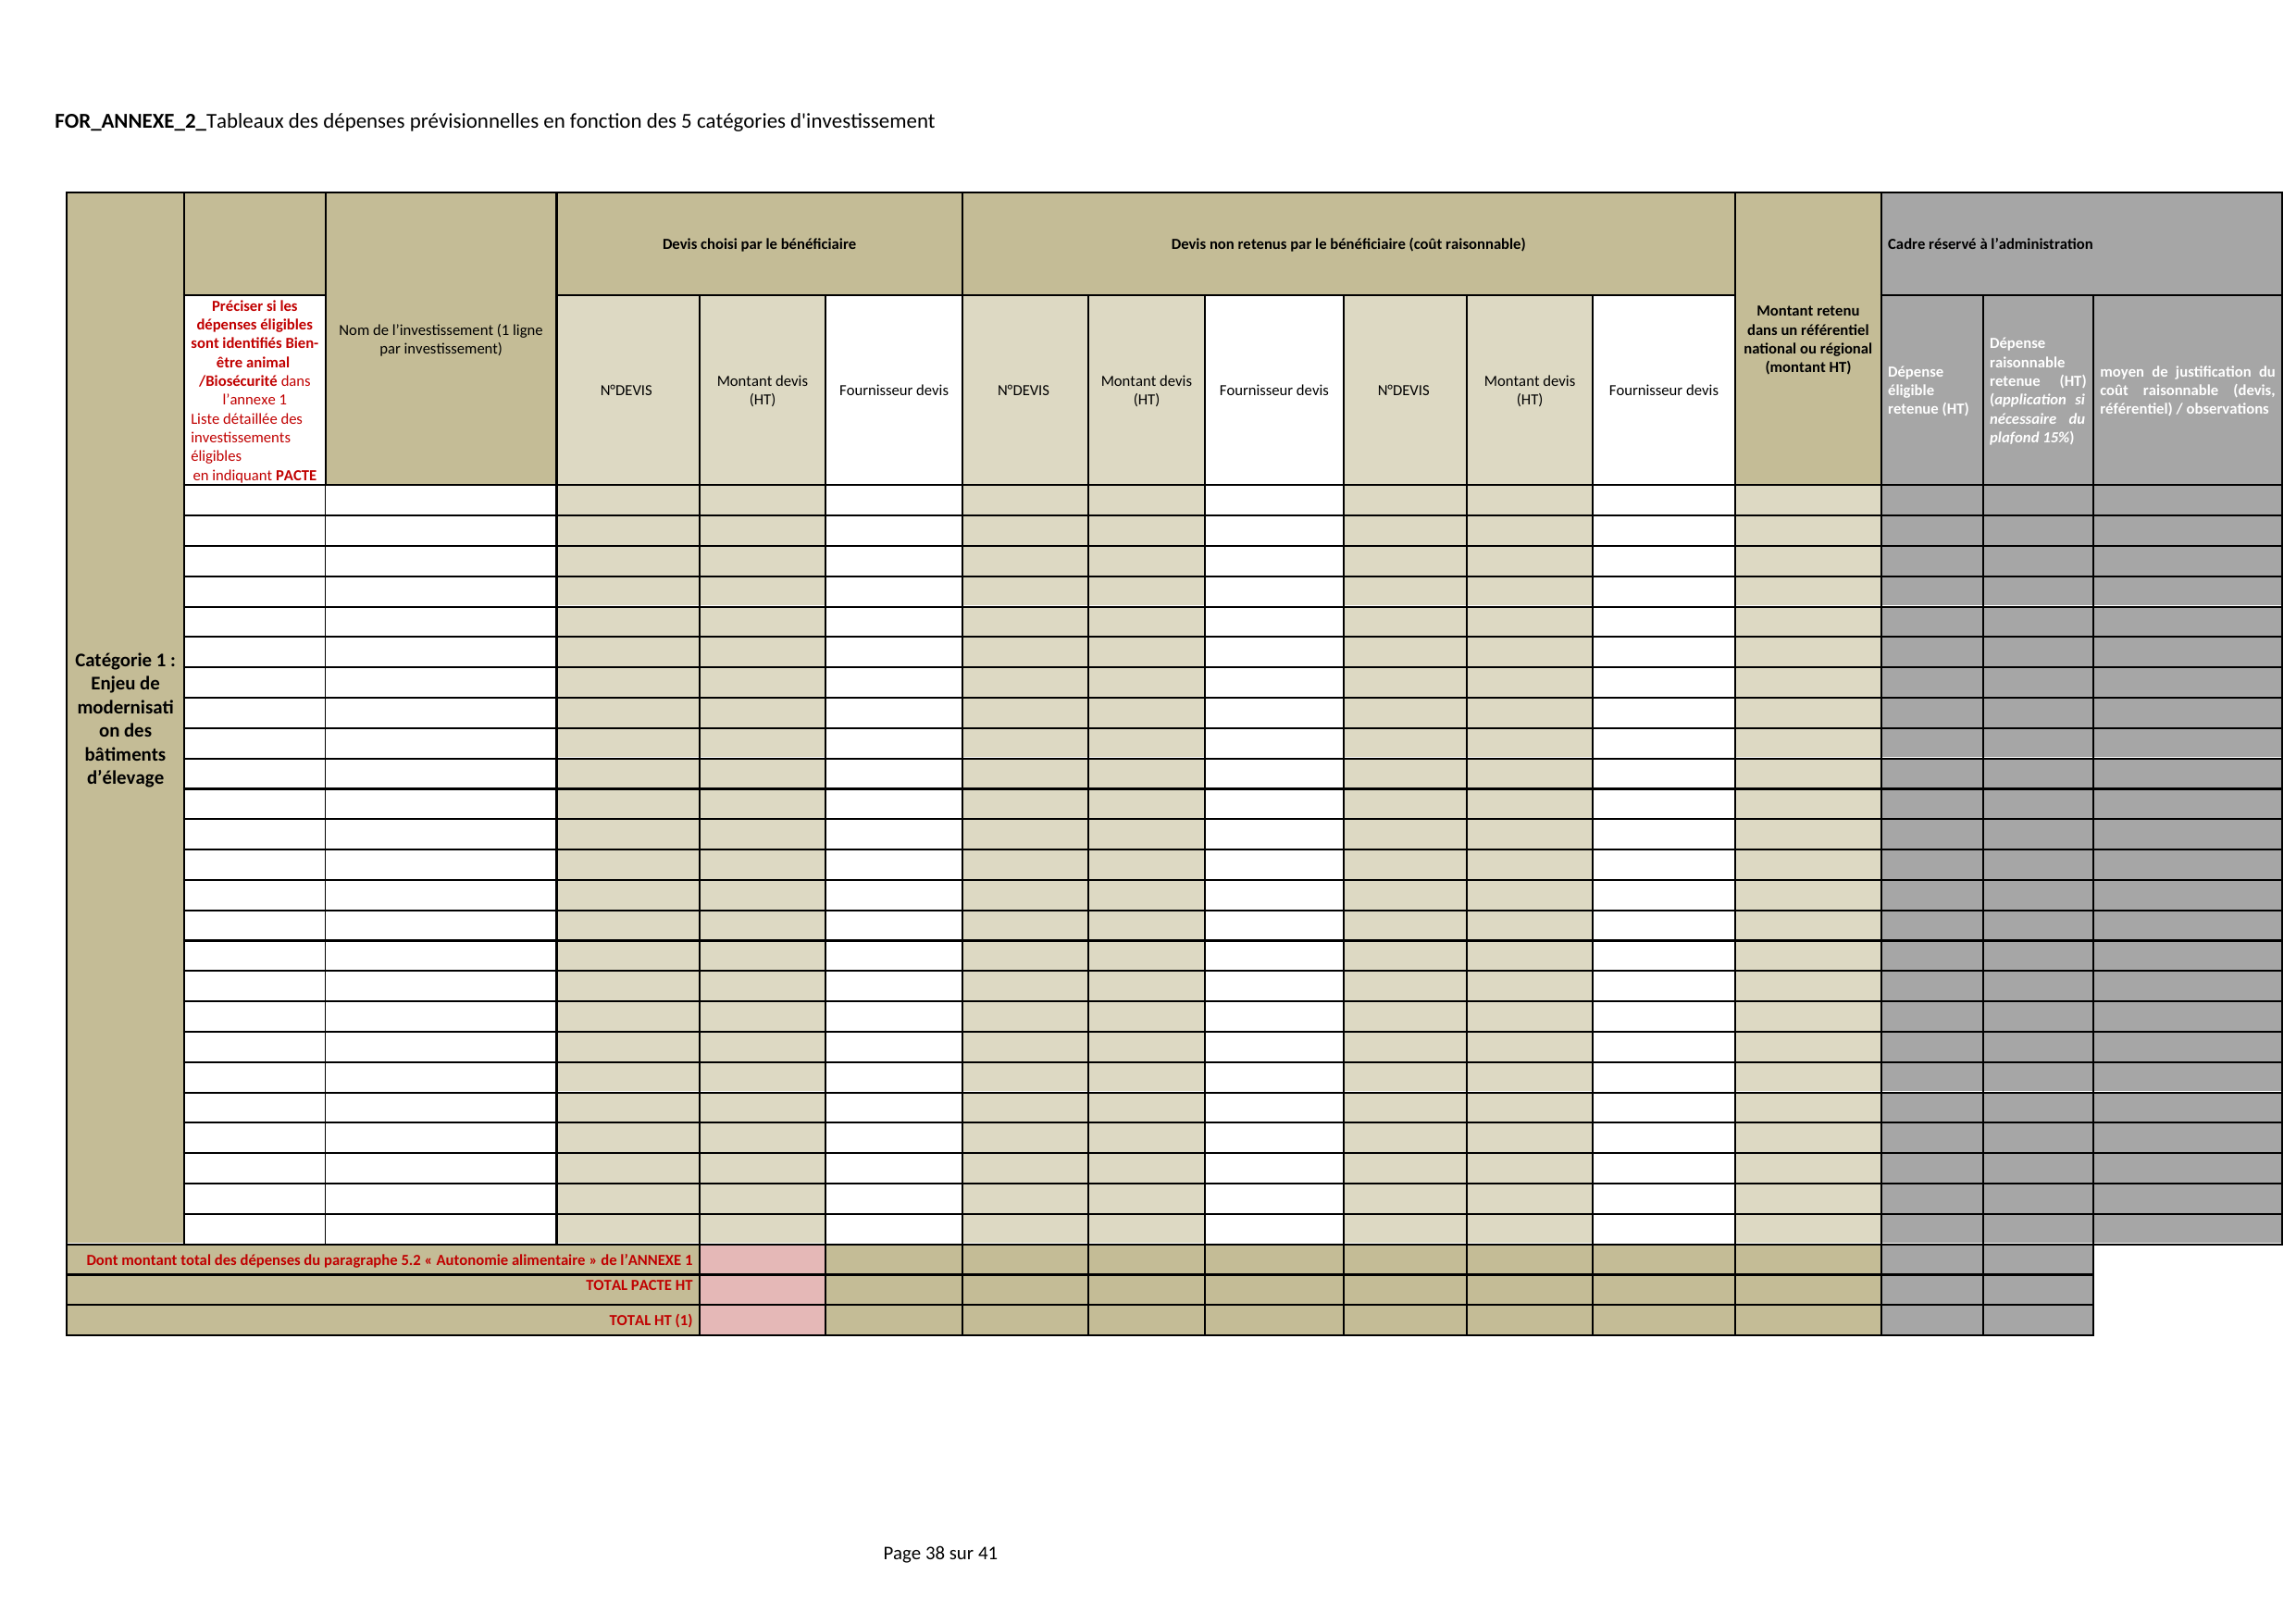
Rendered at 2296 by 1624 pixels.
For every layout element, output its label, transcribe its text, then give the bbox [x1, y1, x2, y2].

table_cell [1882, 1246, 1982, 1273]
table_cell [1468, 516, 1592, 545]
table_cell Cadre réservé à l’administration [1882, 193, 2281, 294]
table_cell [1736, 911, 1880, 939]
table_cell [1089, 881, 1204, 910]
table_cell [1882, 699, 1982, 727]
table_cell [1594, 760, 1734, 787]
table_cell [1345, 516, 1466, 545]
table_cell [1984, 1276, 2092, 1304]
table_cell [1345, 972, 1466, 1000]
table_cell [1594, 608, 1734, 636]
table_cell [1206, 1306, 1343, 1334]
table_cell [1220, 163, 1263, 192]
table_cell [1882, 1063, 1982, 1091]
table_cell [1736, 942, 1880, 970]
table_cell [1206, 577, 1343, 605]
table_cell [963, 1276, 1087, 1304]
table_cell [1984, 608, 2092, 636]
table_cell [2094, 608, 2281, 636]
table_cell [1089, 608, 1204, 636]
table_cell [1345, 729, 1466, 757]
table_cell [1736, 760, 1880, 787]
table_cell [701, 1154, 825, 1183]
table_cell [826, 547, 962, 576]
table_cell [1882, 608, 1982, 636]
table_cell [1345, 1184, 1466, 1213]
table_cell [963, 577, 1087, 605]
table_cell [826, 486, 962, 514]
table_cell [558, 486, 699, 514]
table_cell [185, 608, 325, 636]
table_cell [1593, 1336, 1735, 1524]
table_cell [1984, 760, 2092, 787]
table_cell [1206, 516, 1343, 545]
table_cell [558, 577, 699, 605]
table_cell [326, 1002, 555, 1031]
table_cell [1594, 1063, 1734, 1091]
table_cell [826, 942, 962, 970]
table_cell N°DEVIS [963, 296, 1087, 484]
table_cell [2094, 850, 2281, 879]
table_cell [1594, 820, 1734, 849]
table_cell [1736, 881, 1880, 910]
table_cell [185, 850, 325, 879]
table_cell [963, 1063, 1087, 1091]
table_cell [1736, 608, 1880, 636]
table_cell [1736, 1154, 1880, 1183]
table_cell [1089, 516, 1204, 545]
table_cell [2094, 760, 2281, 787]
table_cell [1089, 1154, 1204, 1183]
table_cell [1882, 911, 1982, 939]
table_cell [1206, 668, 1343, 697]
table_cell [558, 760, 699, 787]
table_cell [1984, 1246, 2092, 1273]
table_cell [1345, 1094, 1466, 1122]
table_cell [326, 577, 555, 605]
table_cell [1736, 1306, 1880, 1334]
table_header [700, 134, 825, 163]
table_cell [1736, 1184, 1880, 1213]
table_cell [2094, 881, 2281, 910]
table_cell [1205, 1336, 1344, 1524]
table_cell [1984, 790, 2092, 818]
table_cell [1089, 1306, 1204, 1334]
table_cell [1594, 1033, 1734, 1061]
table_cell [1345, 760, 1466, 787]
table_cell [1206, 547, 1343, 576]
table_cell [2094, 1304, 2282, 1334]
table_cell [701, 820, 825, 849]
table_cell [1736, 729, 1880, 757]
table_cell [1089, 547, 1204, 576]
table_cell Fournisseur devis [826, 296, 962, 484]
table_cell [1468, 942, 1592, 970]
table_cell [826, 638, 962, 666]
table_cell [826, 516, 962, 545]
table_header [1088, 134, 1205, 163]
table_header [1735, 134, 1781, 163]
table_cell [1345, 911, 1466, 939]
table_cell [826, 1154, 962, 1183]
table_cell [326, 760, 555, 787]
table_cell [1882, 972, 1982, 1000]
table_cell [1594, 1184, 1734, 1213]
table_cell [1984, 699, 2092, 727]
table_cell [1206, 911, 1343, 939]
table_cell [1882, 1002, 1982, 1031]
table_cell [1089, 942, 1204, 970]
table_cell TOTAL HT (1) [68, 1306, 699, 1334]
table_cell [963, 486, 1087, 514]
table_header [1380, 134, 1467, 163]
table_cell [2094, 1154, 2281, 1183]
table_cell [1468, 881, 1592, 910]
table_cell [1882, 881, 1982, 910]
table_cell [1594, 911, 1734, 939]
table_cell [1468, 972, 1592, 1000]
table_cell [700, 163, 825, 192]
table_cell [1345, 881, 1466, 910]
table_cell [1263, 163, 1344, 192]
table_cell Montant devis (HT) [1468, 296, 1592, 484]
table_cell [1594, 850, 1734, 879]
table_cell [1344, 163, 1380, 192]
table_cell [1089, 1063, 1204, 1091]
table_cell [1594, 638, 1734, 666]
table_cell [184, 1336, 326, 1524]
table_cell [826, 1276, 962, 1304]
table_cell [1089, 668, 1204, 697]
table_cell [1345, 1306, 1466, 1334]
table_cell [1468, 820, 1592, 849]
table_cell [1089, 1123, 1204, 1152]
table_cell [326, 1033, 555, 1061]
table_cell [963, 1215, 1087, 1243]
table_cell [963, 1094, 1087, 1122]
table_cell [1089, 1002, 1204, 1031]
table_cell [1984, 486, 2092, 514]
table_cell [701, 486, 825, 514]
table_cell [185, 1094, 325, 1122]
table_cell [1468, 911, 1592, 939]
table_cell [185, 638, 325, 666]
table_cell Nom de l’investissement (1 ligne par investissement) [327, 193, 555, 484]
table_header [1220, 134, 1263, 163]
table_cell [963, 790, 1087, 818]
table_cell [1984, 1033, 2092, 1061]
table_cell [326, 1094, 555, 1122]
table_cell [1206, 850, 1343, 879]
table_cell [1089, 1276, 1204, 1304]
table_cell [558, 911, 699, 939]
table_cell [326, 972, 555, 1000]
table_cell TOTAL PACTE HT [68, 1276, 699, 1304]
table_cell [1882, 850, 1982, 879]
table_cell [963, 942, 1087, 970]
table_cell [826, 1184, 962, 1213]
table_cell [1736, 1246, 1880, 1273]
table_cell [1089, 972, 1204, 1000]
table_cell [826, 608, 962, 636]
table_cell [826, 911, 962, 939]
table_cell [701, 729, 825, 757]
table_cell [963, 1246, 1087, 1273]
table_cell [1736, 1002, 1880, 1031]
table_cell [2094, 1002, 2281, 1031]
table_header [1983, 134, 1992, 163]
table_cell [1984, 850, 2092, 879]
table_cell [185, 1033, 325, 1061]
table_cell [1882, 486, 1982, 514]
table_cell [826, 1094, 962, 1122]
table_cell [1468, 1246, 1592, 1273]
table_cell [1345, 1276, 1466, 1304]
table_cell [2094, 942, 2281, 970]
table_cell Préciser si les dépenses éligibles sont identifiés Bien-être animal /Biosécurité dans l’annexe 1 Liste détaillée des investissements éligibles en indiquant PACTE [185, 296, 325, 484]
table_cell [1984, 1094, 2092, 1122]
table_cell [826, 881, 962, 910]
table_cell [558, 699, 699, 727]
table_cell [556, 1336, 700, 1524]
table_cell [963, 668, 1087, 697]
table_cell [558, 516, 699, 545]
table_cell [1468, 1063, 1592, 1091]
table_cell [2094, 729, 2281, 757]
table_cell Fournisseur devis [1594, 296, 1734, 484]
table_cell [558, 881, 699, 910]
table_cell [826, 850, 962, 879]
table_header [1992, 134, 2093, 163]
table_header [868, 134, 962, 163]
table_header [1344, 134, 1380, 163]
table_cell [2094, 668, 2281, 697]
table_cell [963, 516, 1087, 545]
table_cell [1594, 881, 1734, 910]
table_cell [326, 850, 555, 879]
table_cell [1206, 790, 1343, 818]
table_cell [1345, 577, 1466, 605]
table_cell [1608, 163, 1648, 192]
table_cell [1205, 163, 1220, 192]
table_cell [826, 1002, 962, 1031]
table_cell [556, 163, 700, 192]
table_cell [558, 1002, 699, 1031]
table_cell [558, 729, 699, 757]
table_cell [1468, 577, 1592, 605]
table_cell [326, 1184, 555, 1213]
table_cell [1648, 163, 1735, 192]
table_cell [1089, 1184, 1204, 1213]
table_cell [326, 790, 555, 818]
table_cell [825, 163, 868, 192]
table_cell [1984, 1154, 2092, 1183]
table_cell [1468, 790, 1592, 818]
table_cell [1882, 1033, 1982, 1061]
table_cell [1206, 1094, 1343, 1122]
table_cell [1089, 850, 1204, 879]
table_cell [1984, 942, 2092, 970]
table_cell [2094, 1063, 2281, 1091]
table_cell [1345, 638, 1466, 666]
table_cell [701, 577, 825, 605]
table_cell [1736, 638, 1880, 666]
table_cell [326, 699, 555, 727]
table_cell [1984, 820, 2092, 849]
table_header [825, 134, 868, 163]
table_cell [185, 699, 325, 727]
table_cell [963, 1154, 1087, 1183]
table_cell [1881, 163, 1973, 192]
table_cell [326, 668, 555, 697]
table_cell [1088, 163, 1205, 192]
table_cell [1882, 1306, 1982, 1334]
table_cell [1089, 699, 1204, 727]
table_cell [962, 1336, 1088, 1524]
table_cell [2093, 1334, 2282, 1524]
table_cell [1736, 1276, 1880, 1304]
table_cell [1736, 1215, 1880, 1243]
table_cell [826, 760, 962, 787]
table_cell [2094, 1184, 2281, 1213]
table_cell [1594, 547, 1734, 576]
table_cell [558, 668, 699, 697]
table_cell [558, 790, 699, 818]
table_cell [1345, 1215, 1466, 1243]
table_cell [1736, 1063, 1880, 1091]
table_cell [326, 1123, 555, 1152]
table_cell [826, 820, 962, 849]
table_cell [1984, 1002, 2092, 1031]
table_cell Devis non retenus par le bénéficiaire (coût raisonnable) [963, 193, 1734, 294]
table_cell [701, 942, 825, 970]
text FOR_ANNEXE_2_Tableaux des dépenses prévisionnelles en fonction des 5 catégories d'investissement [55, 108, 2241, 133]
table_cell [1736, 486, 1880, 514]
table_cell [1468, 699, 1592, 727]
table_cell [1984, 516, 2092, 545]
table_cell [1594, 1306, 1734, 1334]
table_cell [1345, 668, 1466, 697]
table_cell Fournisseur devis [1206, 296, 1343, 484]
table_cell [1468, 1276, 1592, 1304]
table_cell [1882, 790, 1982, 818]
table_cell [1206, 972, 1343, 1000]
table_cell [826, 1123, 962, 1152]
table_cell [826, 729, 962, 757]
table_cell [1984, 1306, 2092, 1334]
table_cell [1594, 1276, 1734, 1304]
table_cell [1882, 577, 1982, 605]
table_cell [1984, 972, 2092, 1000]
table_cell [1882, 729, 1982, 757]
table_cell [963, 638, 1087, 666]
table_cell [1984, 1215, 2092, 1243]
table_cell [963, 547, 1087, 576]
table_cell [963, 911, 1087, 939]
table_cell [701, 911, 825, 939]
table_cell [1736, 547, 1880, 576]
table_cell [1206, 608, 1343, 636]
table_cell [963, 1184, 1087, 1213]
table_cell [558, 1094, 699, 1122]
table_cell [701, 1002, 825, 1031]
table_cell [1498, 163, 1593, 192]
table_cell [826, 577, 962, 605]
table_cell [701, 1276, 825, 1304]
table_cell [1089, 1094, 1204, 1122]
table_cell [963, 972, 1087, 1000]
table_cell [1345, 790, 1466, 818]
table_cell [1468, 668, 1592, 697]
table_cell [185, 486, 325, 514]
table_cell [1736, 516, 1880, 545]
table_cell [1984, 1063, 2092, 1091]
table_cell [701, 516, 825, 545]
table_cell [1594, 516, 1734, 545]
table_cell [1345, 1123, 1466, 1152]
table_cell [259, 163, 472, 192]
table_cell [1089, 486, 1204, 514]
table_cell [558, 850, 699, 879]
table_cell [701, 1094, 825, 1122]
table_cell [826, 1306, 962, 1334]
table_cell [1345, 608, 1466, 636]
table_header [71, 134, 259, 163]
table_cell [1345, 1033, 1466, 1061]
table_cell [963, 1002, 1087, 1031]
table_cell [1468, 547, 1592, 576]
table_cell [326, 1215, 555, 1243]
table_cell [1345, 820, 1466, 849]
table_cell [1206, 1154, 1343, 1183]
table_cell [2094, 516, 2281, 545]
table_cell [558, 820, 699, 849]
table_cell [1467, 163, 1483, 192]
table_cell [1468, 1306, 1592, 1334]
table_cell [1345, 942, 1466, 970]
table_cell [1736, 1094, 1880, 1122]
table_cell Devis choisi par le bénéficiaire [558, 193, 962, 294]
table_header [1205, 134, 1220, 163]
table_cell [1882, 1184, 1982, 1213]
table_cell [67, 163, 71, 192]
table_cell [1984, 638, 2092, 666]
table_cell [558, 1063, 699, 1091]
table_cell [1468, 1094, 1592, 1122]
table_cell [2094, 1033, 2281, 1061]
table_cell [2094, 699, 2281, 727]
table_cell [701, 1215, 825, 1243]
table_cell [1206, 760, 1343, 787]
table_cell [2093, 163, 2282, 192]
table_cell [1468, 486, 1592, 514]
table_cell [1594, 790, 1734, 818]
table_cell [963, 850, 1087, 879]
table_cell [185, 193, 325, 294]
table_cell [1593, 163, 1607, 192]
table_cell Montant devis (HT) [1089, 296, 1204, 484]
table_cell [1736, 1033, 1880, 1061]
table_cell [701, 760, 825, 787]
table_cell [1983, 1336, 2093, 1524]
table_cell [701, 1246, 825, 1273]
table_cell [185, 790, 325, 818]
table_cell [1594, 1094, 1734, 1122]
table_cell [701, 972, 825, 1000]
table_cell [2094, 972, 2281, 1000]
table_cell [701, 1184, 825, 1213]
table_cell Catégorie 1 : Enjeu de modernisation des bâtiments d’élevage [68, 193, 183, 1243]
table_cell [326, 516, 555, 545]
table_cell [1345, 486, 1466, 514]
table_cell [326, 486, 555, 514]
table_cell [1882, 942, 1982, 970]
table_cell [185, 729, 325, 757]
table_cell [826, 790, 962, 818]
table_cell [326, 942, 555, 970]
table_cell [558, 942, 699, 970]
table_cell [558, 1033, 699, 1061]
table_cell [963, 699, 1087, 727]
table_cell [185, 516, 325, 545]
table_cell [1882, 1276, 1982, 1304]
table_cell [826, 972, 962, 1000]
table_cell [1344, 1336, 1467, 1524]
table_cell [1468, 638, 1592, 666]
table_cell [963, 608, 1087, 636]
table_header [1648, 134, 1735, 163]
table_cell [1736, 1123, 1880, 1152]
table_cell [185, 577, 325, 605]
table_cell [868, 163, 962, 192]
table_cell [1736, 790, 1880, 818]
table_cell [826, 699, 962, 727]
table_cell [71, 163, 259, 192]
table_cell [2094, 547, 2281, 576]
table_cell [1088, 1336, 1205, 1524]
table_cell [326, 608, 555, 636]
table_cell [558, 608, 699, 636]
table_cell [1736, 972, 1880, 1000]
table_cell [558, 1184, 699, 1213]
table_header [1881, 134, 1973, 163]
table_cell [1206, 881, 1343, 910]
table_cell [1882, 547, 1982, 576]
table_cell [1468, 1002, 1592, 1031]
table_cell [1736, 699, 1880, 727]
table_cell [1984, 577, 2092, 605]
table_header [1498, 134, 1593, 163]
table_cell [1089, 1246, 1204, 1273]
table_cell [1206, 820, 1343, 849]
table_cell [326, 1154, 555, 1183]
table_cell [1594, 942, 1734, 970]
table_cell [2094, 1246, 2282, 1273]
table_cell [1206, 486, 1343, 514]
table_cell [1345, 1002, 1466, 1031]
table_header [1608, 134, 1648, 163]
table_cell [1468, 1123, 1592, 1152]
table_cell [1345, 1063, 1466, 1091]
table_cell [1089, 638, 1204, 666]
table_cell [1089, 1033, 1204, 1061]
table_cell [1983, 163, 1992, 192]
table_cell Montant retenu dans un référentiel national ou régional (montant HT) [1736, 193, 1880, 484]
table_cell [558, 638, 699, 666]
table_cell [1089, 820, 1204, 849]
table_cell [1594, 972, 1734, 1000]
table_cell [1594, 577, 1734, 605]
table_cell [963, 881, 1087, 910]
table_cell [185, 668, 325, 697]
table_cell [1984, 729, 2092, 757]
table_cell [963, 1306, 1087, 1334]
table_cell [1736, 668, 1880, 697]
table_cell [326, 820, 555, 849]
table_cell [701, 1123, 825, 1152]
table_cell [963, 760, 1087, 787]
table_cell [1594, 668, 1734, 697]
table_cell [1735, 163, 1781, 192]
table_cell [1984, 1123, 2092, 1152]
table_cell [1984, 881, 2092, 910]
table_cell [701, 1063, 825, 1091]
table_cell [701, 881, 825, 910]
table_header [556, 134, 700, 163]
table_cell [1992, 163, 2093, 192]
table_cell [1206, 638, 1343, 666]
table_cell [1345, 850, 1466, 879]
table_cell [1089, 790, 1204, 818]
table_cell [1735, 1336, 1881, 1524]
table_cell [1594, 729, 1734, 757]
table_cell [701, 547, 825, 576]
table_cell [826, 1246, 962, 1273]
table_cell [1882, 1094, 1982, 1122]
table_cell [1206, 1033, 1343, 1061]
table_header [1483, 134, 1498, 163]
table_cell [1594, 1123, 1734, 1152]
table_cell [326, 638, 555, 666]
table_cell [701, 1033, 825, 1061]
table_cell [558, 1215, 699, 1243]
table_header [67, 134, 71, 163]
table_cell [1594, 699, 1734, 727]
table_cell [1468, 1215, 1592, 1243]
table_cell [1089, 577, 1204, 605]
table_cell [185, 820, 325, 849]
table_cell [701, 790, 825, 818]
table_cell [1206, 1002, 1343, 1031]
table_cell [558, 1154, 699, 1183]
table_cell [1594, 1246, 1734, 1273]
table_cell [2094, 1215, 2281, 1243]
table_cell [185, 547, 325, 576]
table_cell [1345, 1154, 1466, 1183]
table_cell [2094, 1094, 2281, 1122]
table_cell [472, 163, 556, 192]
table_cell [701, 668, 825, 697]
table_cell [1206, 1063, 1343, 1091]
table_cell [1882, 516, 1982, 545]
table_cell Montant devis (HT) [701, 296, 825, 484]
table_cell [1345, 547, 1466, 576]
table_cell [1594, 486, 1734, 514]
table_header [1467, 134, 1483, 163]
table_cell [326, 911, 555, 939]
table_cell [1468, 1184, 1592, 1213]
table_cell [1206, 1184, 1343, 1213]
table_cell [185, 1215, 325, 1243]
table_header [259, 134, 472, 163]
table_cell [2094, 790, 2281, 818]
table_cell [326, 729, 555, 757]
table_cell [185, 1123, 325, 1152]
table_cell [1594, 1002, 1734, 1031]
table_cell [1882, 820, 1982, 849]
table_cell moyen de justification du coût raisonnable (devis, référentiel) / observations [2094, 296, 2281, 484]
table_cell [558, 547, 699, 576]
table_cell [2094, 1123, 2281, 1152]
table_cell [1345, 699, 1466, 727]
table_cell N°DEVIS [1345, 296, 1466, 484]
table_cell [1468, 850, 1592, 879]
table_cell [185, 942, 325, 970]
table_cell [1380, 163, 1467, 192]
table_cell [1882, 668, 1982, 697]
table_cell [1781, 163, 1881, 192]
table_cell [1089, 729, 1204, 757]
table_cell [1984, 547, 2092, 576]
table_cell [963, 820, 1087, 849]
table_cell [1468, 1154, 1592, 1183]
table_cell [825, 1336, 962, 1524]
table_cell [963, 1033, 1087, 1061]
table_cell [1345, 1246, 1466, 1273]
table_cell Dont montant total des dépenses du paragraphe 5.2 « Autonomie alimentaire » de l’ANNEXE 1 [68, 1246, 699, 1273]
table_cell [701, 699, 825, 727]
table_cell [1206, 699, 1343, 727]
table_cell [1882, 1154, 1982, 1183]
table_cell [558, 1123, 699, 1152]
table_cell [701, 1306, 825, 1334]
table_cell Dépense éligible retenue (HT) [1882, 296, 1982, 484]
table_cell [700, 1336, 825, 1524]
table_cell [1973, 163, 1983, 192]
table_cell [1089, 760, 1204, 787]
table_cell N°DEVIS [558, 296, 699, 484]
table_header [962, 134, 1088, 163]
table_cell [2094, 638, 2281, 666]
table_cell [1206, 1276, 1343, 1304]
table_cell [1206, 729, 1343, 757]
table_header [1263, 134, 1344, 163]
table_cell [185, 881, 325, 910]
table_cell [1468, 1033, 1592, 1061]
table_cell [1206, 1215, 1343, 1243]
table_cell [826, 1063, 962, 1091]
table_cell [326, 1063, 555, 1091]
table_cell [185, 1063, 325, 1091]
table_cell [1882, 1123, 1982, 1152]
table_cell [1594, 1154, 1734, 1183]
table_cell [1594, 1215, 1734, 1243]
table_cell [326, 1336, 556, 1524]
table_cell [2094, 486, 2281, 514]
table_cell [185, 972, 325, 1000]
table_cell [1984, 668, 2092, 697]
table_cell [826, 1033, 962, 1061]
table_cell Dépense raisonnable retenue (HT) (application si nécessaire du plafond 15%) [1984, 296, 2092, 484]
table_cell [1468, 608, 1592, 636]
table_cell [963, 729, 1087, 757]
table_header [1973, 134, 1983, 163]
table_cell [1736, 577, 1880, 605]
table_cell [1467, 1336, 1593, 1524]
table_cell [2094, 820, 2281, 849]
table_cell [826, 1215, 962, 1243]
table_cell [185, 1184, 325, 1213]
table_cell [1882, 1215, 1982, 1243]
table_cell [1736, 820, 1880, 849]
table_cell [185, 1154, 325, 1183]
table_cell [1736, 850, 1880, 879]
table_cell [326, 881, 555, 910]
table_cell [185, 760, 325, 787]
table_header [1781, 134, 1881, 163]
table_cell [1881, 1336, 1983, 1524]
table_cell [326, 547, 555, 576]
table_header [2093, 134, 2282, 163]
table_cell [2094, 911, 2281, 939]
table_cell [2094, 577, 2281, 605]
table_cell [1984, 911, 2092, 939]
table_cell [1984, 1184, 2092, 1213]
table_cell [1206, 1123, 1343, 1152]
table_cell [185, 911, 325, 939]
table_cell [1089, 1215, 1204, 1243]
table_cell [826, 668, 962, 697]
table_cell [1468, 729, 1592, 757]
table_cell [1882, 760, 1982, 787]
table_header [1593, 134, 1607, 163]
table_cell [701, 850, 825, 879]
table_cell [2094, 1273, 2282, 1304]
table_cell [701, 638, 825, 666]
table_cell [962, 163, 1088, 192]
table_cell [1882, 638, 1982, 666]
table_cell [1089, 911, 1204, 939]
table_cell [1468, 760, 1592, 787]
table_cell [701, 608, 825, 636]
table_cell [963, 1123, 1087, 1152]
table_cell [1206, 1246, 1343, 1273]
table_cell [1206, 942, 1343, 970]
table_header [472, 134, 556, 163]
table_cell [558, 972, 699, 1000]
table_cell [185, 1002, 325, 1031]
table_cell [1483, 163, 1498, 192]
table_cell [67, 1336, 184, 1524]
